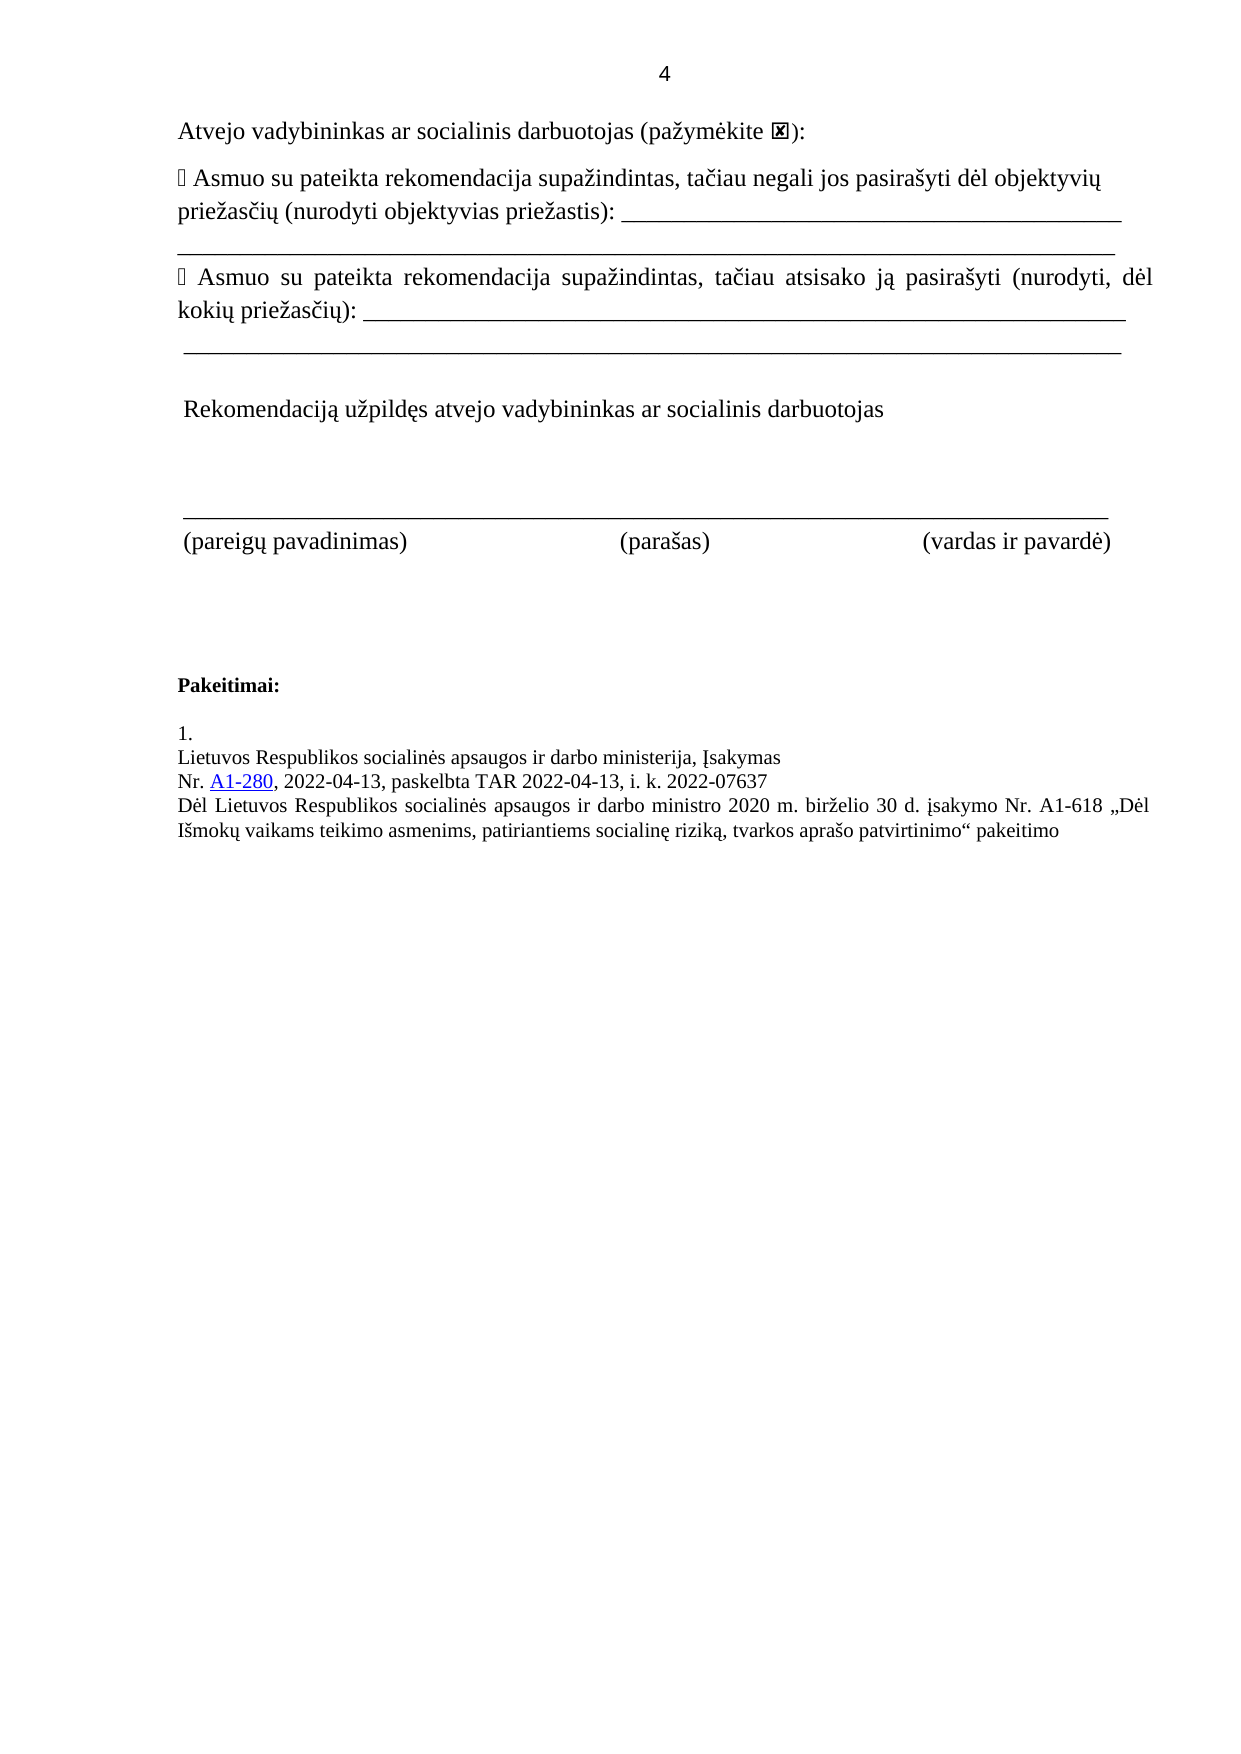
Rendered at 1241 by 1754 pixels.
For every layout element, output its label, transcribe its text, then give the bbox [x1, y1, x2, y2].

text Rekomendaciją užpildęs atvejo vadybininkas ar socialinis darbuotojas [177, 394, 1154, 423]
text ___________________________________________________________________________ [177, 229, 1154, 257]
text __________________________________________________________________________ [177, 493, 1154, 522]
text  Asmuo su pateikta rekomendacija supažindintas, tačiau negali jos pasirašyti dėl objektyvių priežasčių (nurodyti objektyvias priežastis): ________________________________________ [177, 163, 1154, 224]
text Pakeitimai: [177, 673, 1152, 697]
text  Asmuo su pateikta rekomendacija supažindintas, tačiau atsisako ją pasirašyti (nurodyti, dėl kokių priežasčių): _____________________________________________________________ [177, 262, 1154, 323]
text ___________________________________________________________________________ [177, 328, 1154, 357]
text Lietuvos Respublikos socialinės apsaugos ir darbo ministerija, Įsakymas [177, 745, 1152, 769]
text 1. [177, 721, 1152, 745]
text Atvejo vadybininkas ar socialinis darbuotojas (pažymėkite ): [177, 116, 1154, 145]
text Nr. A1-280, 2022-04-13, paskelbta TAR 2022-04-13, i. k. 2022-07637 [177, 769, 1152, 793]
text (pareigų pavadinimas) (parašas) (vardas ir pavardė) [177, 526, 1154, 555]
text Dėl Lietuvos Respublikos socialinės apsaugos ir darbo ministro 2020 m. birželio 30 d. įsakymo Nr. A1-618 „Dėl Išmokų vaikams teikimo asmenims, patiriantiems socialinę riziką, tvarkos aprašo patvirtinimo“ pakeitimo [177, 793, 1152, 842]
